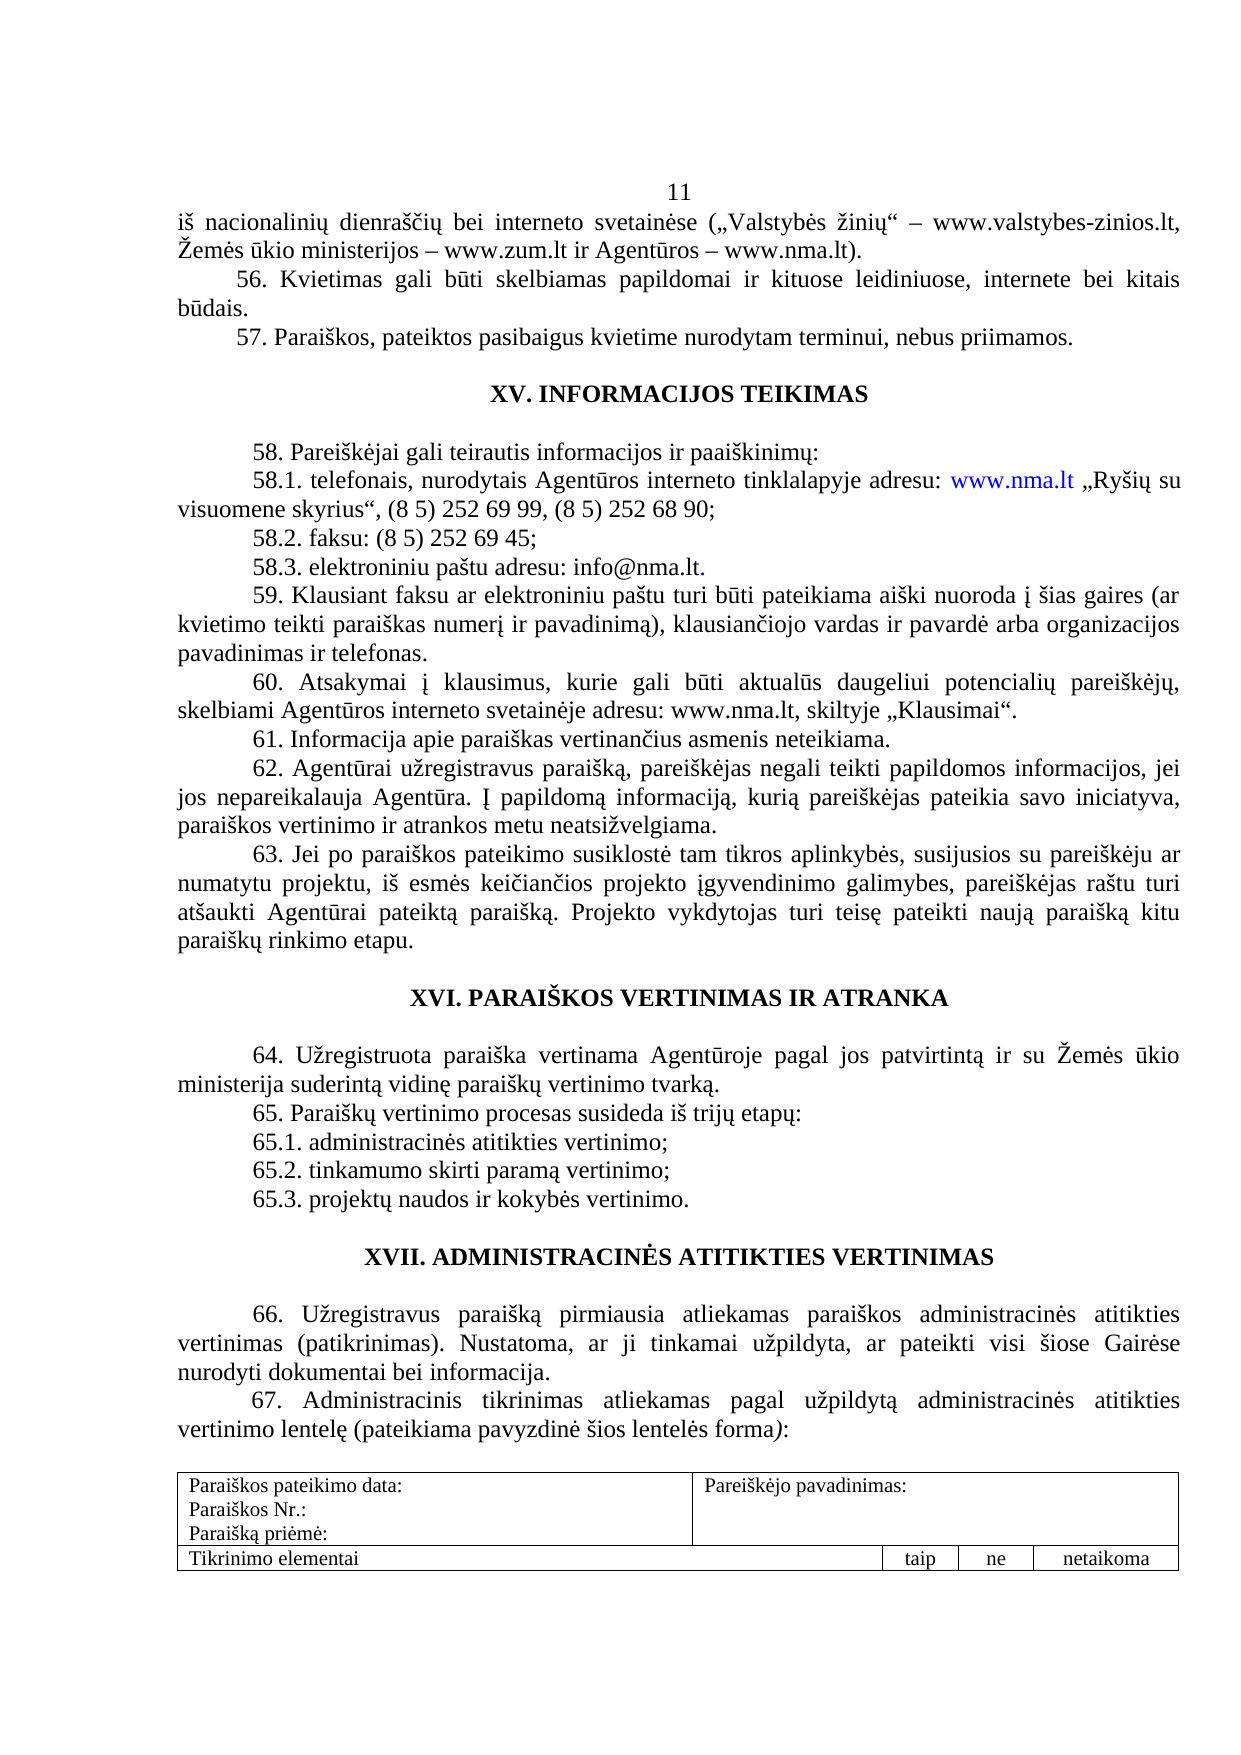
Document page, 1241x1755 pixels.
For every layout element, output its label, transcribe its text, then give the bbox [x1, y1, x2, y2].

text 58.3. elektroniniu paštu adresu: info@nma.lt. [252, 552, 1181, 580]
table_header Paraiškos pateikimo data: Paraiškos Nr.: Paraišką priėmė: [178, 1473, 692, 1545]
text 65.1. administracinės atitikties vertinimo; [177, 1127, 1181, 1155]
text 58. Pareiškėjai gali teirautis informacijos ir paaiškinimų: [177, 437, 1181, 465]
text 65.3. projektų naudos ir kokybės vertinimo. [177, 1184, 1181, 1213]
text 67. Administracinis tikrinimas atliekamas pagal užpildytą administracinės atitikties vertinimo lentelę (pateikiama pavyzdinė šios lentelės forma): [177, 1385, 1181, 1443]
text 56. Kvietimas gali būti skelbiamas papildomai ir kituose leidiniuose, internete bei kitais būdais. [177, 264, 1181, 322]
text iš nacionalinių dienraščių bei interneto svetainėse („Valstybės žinių“ – www.valstybes-zinios.lt, Žemės ūkio ministerijos – www.zum.lt ir Agentūros – www.nma.lt). [177, 207, 1181, 264]
text XV. INFORMACIJOS TEIKIMAS [177, 379, 1181, 408]
text 60. Atsakymai į klausimus, kurie gali būti aktualūs daugeliui potencialių pareiškėjų, skelbiami Agentūros interneto svetainėje adresu: www.nma.lt, skiltyje „Klausimai“. [177, 667, 1181, 724]
text 58.1. telefonais, nurodytais Agentūros interneto tinklalapyje adresu: www.nma.lt „Ryšių su visuomene skyrius“, (8 5) 252 69 99, (8 5) 252 68 90; [177, 465, 1181, 523]
text XVI. PARAIŠKOS VERTINIMAS IR ATRANKA [177, 983, 1181, 1012]
table_cell Tikrinimo elementai [178, 1546, 882, 1570]
text 59. Klausiant faksu ar elektroniniu paštu turi būti pateikiama aiški nuoroda į šias gaires (ar kvietimo teikti paraiškas numerį ir pavadinimą), klausiančiojo vardas ir pavardė arba organizacijos pavadinimas ir telefonas. [177, 580, 1181, 667]
text 57. Paraiškos, pateiktos pasibaigus kvietime nurodytam terminui, nebus priimamos. [177, 322, 1181, 350]
table_header Pareiškėjo pavadinimas: [693, 1473, 1178, 1545]
text 66. Užregistravus paraišką pirmiausia atliekamas paraiškos administracinės atitikties vertinimas (patikrinimas). Nustatoma, ar ji tinkamai užpildyta, ar pateikti visi šiose Gairėse nurodyti dokumentai bei informacija. [177, 1299, 1181, 1385]
table_cell netaikoma [1034, 1546, 1178, 1570]
text 64. Užregistruota paraiška vertinama Agentūroje pagal jos patvirtintą ir su Žemės ūkio ministerija suderintą vidinę paraiškų vertinimo tvarką. [177, 1040, 1181, 1098]
text 58.2. faksu: (8 5) 252 69 45; [177, 523, 1181, 552]
text 63. Jei po paraiškos pateikimo susiklostė tam tikros aplinkybės, susijusios su pareiškėju ar numatytu projektu, iš esmės keičiančios projekto įgyvendinimo galimybes, pareiškėjas raštu turi atšaukti Agentūrai pateiktą paraišką. Projekto vykdytojas turi teisę pateikti naują paraišką kitu paraiškų rinkimo etapu. [177, 839, 1181, 954]
table_cell ne [959, 1546, 1033, 1570]
text XVII. ADMINISTRACINĖS ATITIKTIES VERTINIMAS [177, 1242, 1181, 1270]
table_cell taip [883, 1546, 958, 1570]
text 65. Paraiškų vertinimo procesas susideda iš trijų etapų: [227, 1098, 1181, 1127]
text 65.2. tinkamumo skirti paramą vertinimo; [177, 1155, 1181, 1184]
text 61. Informacija apie paraiškas vertinančius asmenis neteikiama. [177, 724, 1181, 753]
text 62. Agentūrai užregistravus paraišką, pareiškėjas negali teikti papildomos informacijos, jei jos nepareikalauja Agentūra. Į papildomą informaciją, kurią pareiškėjas pateikia savo iniciatyva, paraiškos vertinimo ir atrankos metu neatsižvelgiama. [177, 753, 1181, 839]
